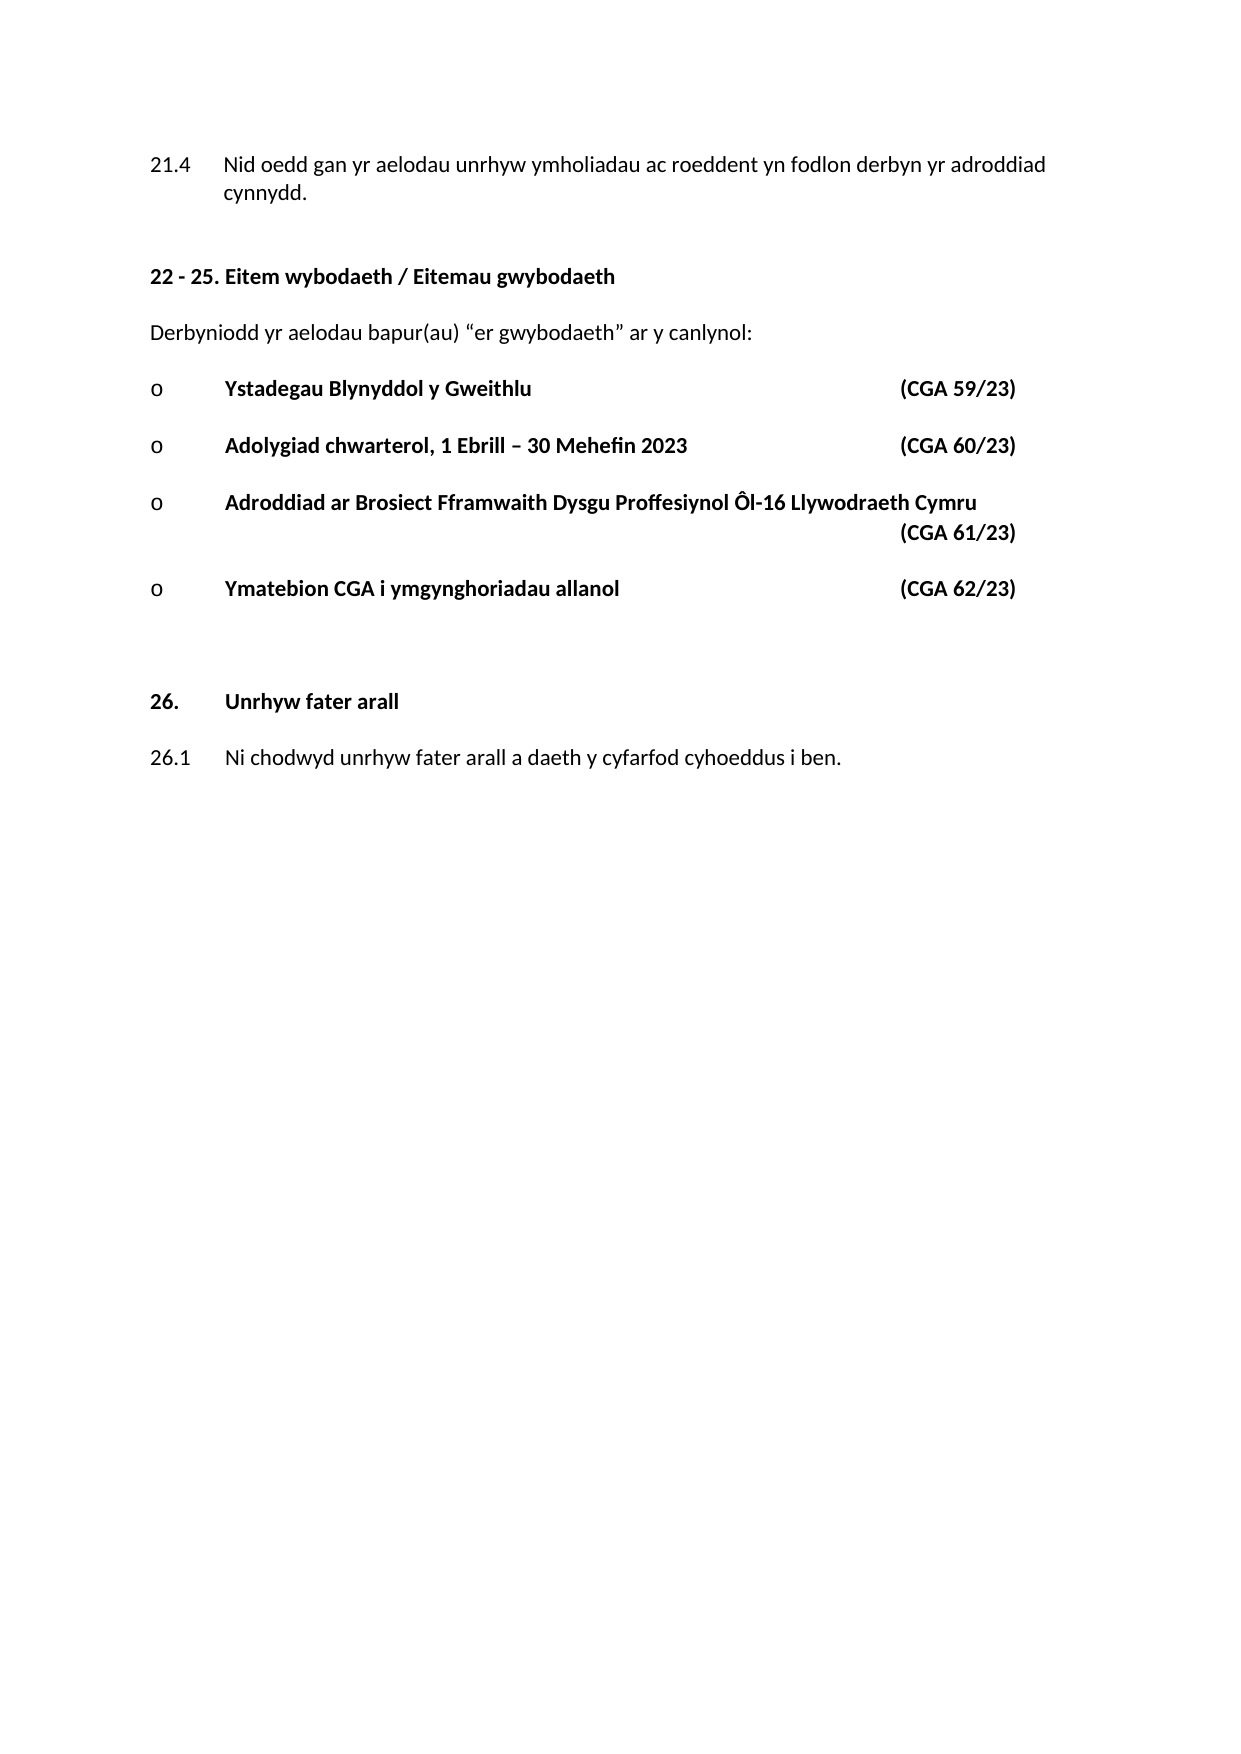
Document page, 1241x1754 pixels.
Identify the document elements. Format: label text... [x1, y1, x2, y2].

text 22 - 25. Eitem wybodaeth / Eitemau gwybodaeth [150, 262, 1090, 290]
text Derbyniodd yr aelodau bapur(au) “er gwybodaeth” ar y canlynol: [150, 318, 1090, 346]
text 26.1 Ni chodwyd unrhyw fater arall a daeth y cyfarfod cyhoeddus i ben. [150, 743, 1090, 771]
list Adroddiad ar Brosiect Fframwaith Dysgu Proffesiynol Ôl-16 Llywodraeth Cymru [150, 488, 1090, 518]
list Ystadegau Blynyddol y Gweithlu (CGA 59/23) [150, 374, 1090, 403]
text (CGA 61/23) [825, 518, 1090, 546]
text 26. Unrhyw fater arall [150, 687, 1090, 715]
list Adolygiad chwarterol, 1 Ebrill – 30 Mehefin 2023 (CGA 60/23) [150, 431, 1090, 461]
text 21.4 Nid oedd gan yr aelodau unrhyw ymholiadau ac roeddent yn fodlon derbyn yr adroddiad cynnydd. [150, 150, 1090, 206]
list Ymatebion CGA i ymgynghoriadau allanol (CGA 62/23) [150, 574, 1090, 603]
